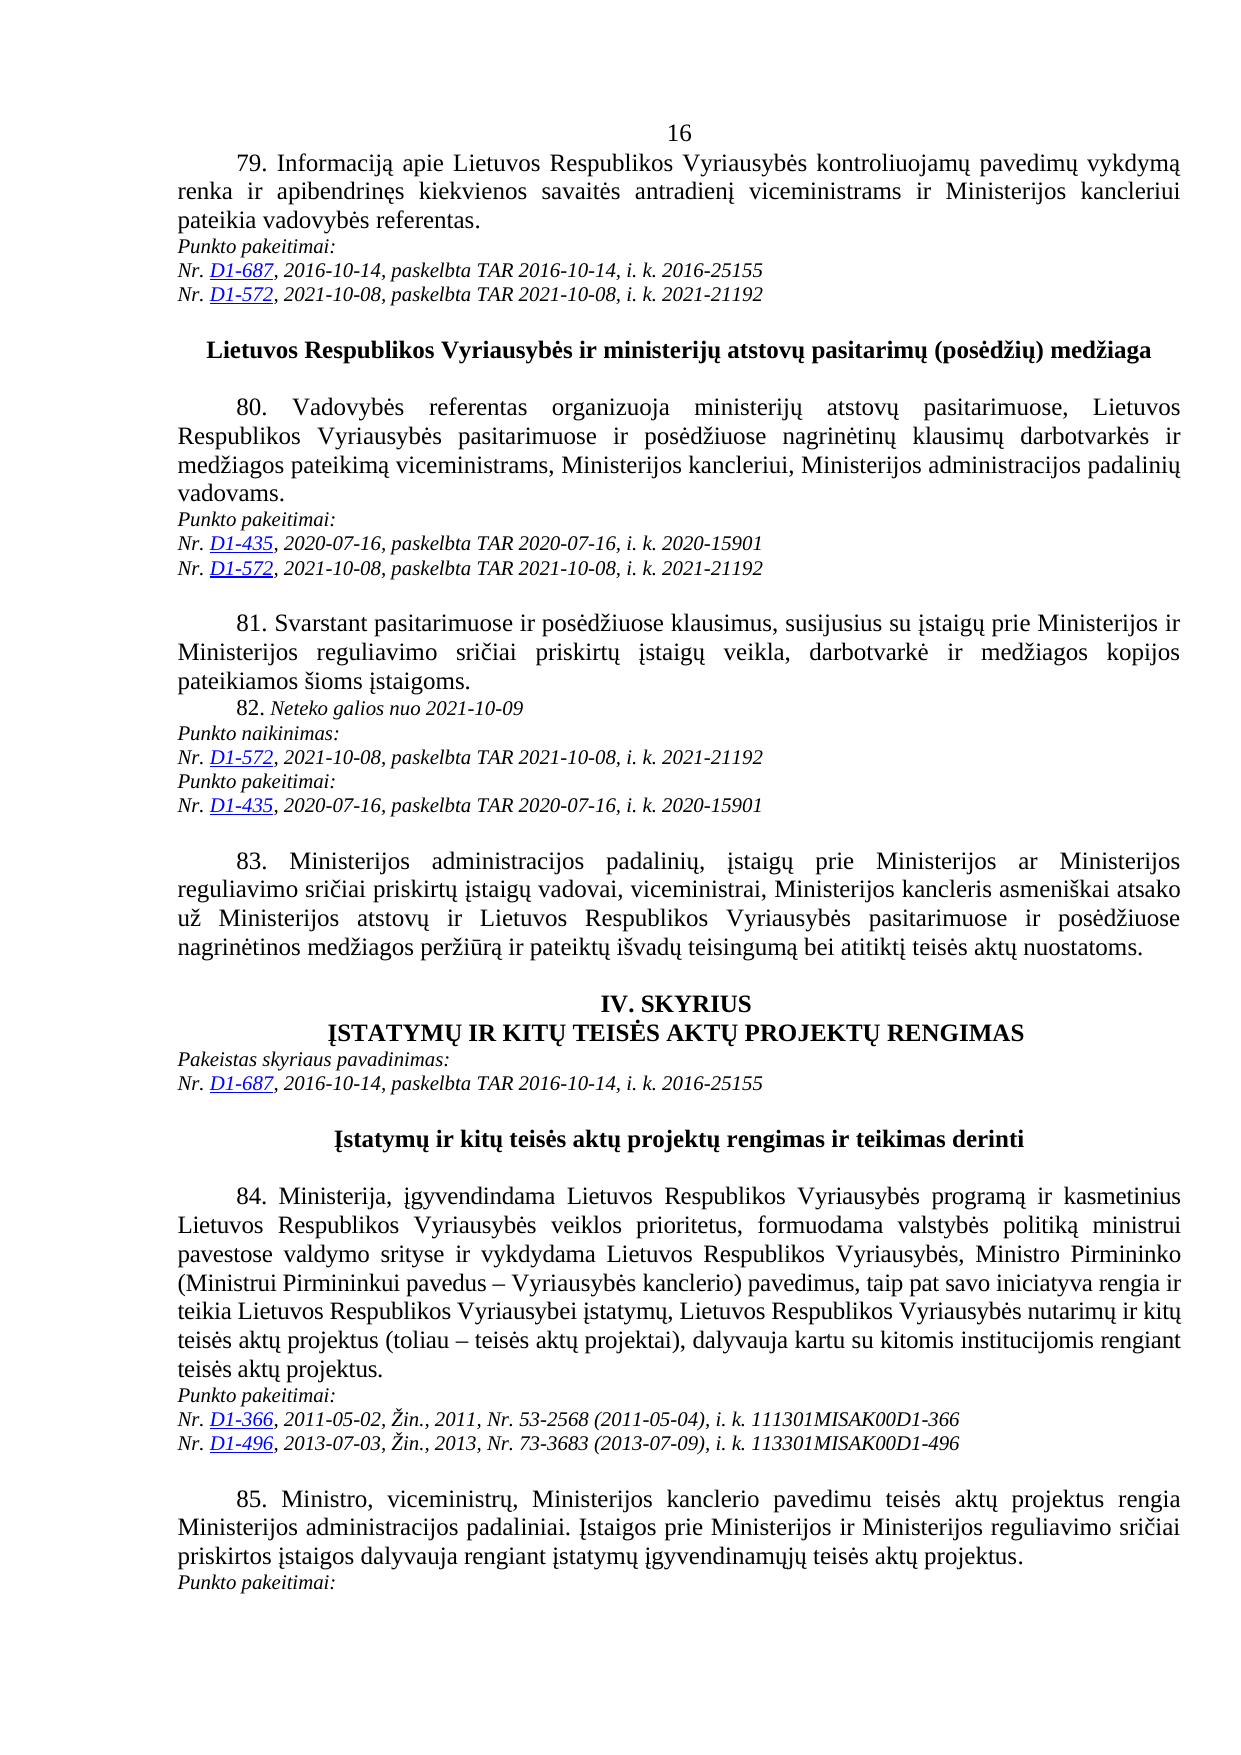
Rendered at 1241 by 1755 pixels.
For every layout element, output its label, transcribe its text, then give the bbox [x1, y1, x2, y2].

text Įstatymų ir kitų teisės aktų projektų rengimas ir teikimas derinti [177, 1124, 1181, 1153]
text 80. Vadovybės referentas organizuoja ministerijų atstovų pasitarimuose, Lietuvos Respublikos Vyriausybės pasitarimuose ir posėdžiuose nagrinėtinų klausimų darbotvarkės ir medžiagos pateikimą viceministrams, Ministerijos kancleriui, Ministerijos administracijos padalinių vadovams. [177, 392, 1181, 507]
text Punkto naikinimas: [177, 721, 1181, 745]
text Nr. D1-572, 2021-10-08, paskelbta TAR 2021-10-08, i. k. 2021-21192 [177, 745, 1181, 769]
text Pakeistas skyriaus pavadinimas: [177, 1047, 1181, 1071]
text 83. Ministerijos administracijos padalinių, įstaigų prie Ministerijos ar Ministerijos reguliavimo sričiai priskirtų įstaigų vadovai, viceministrai, Ministerijos kancleris asmeniškai atsako už Ministerijos atstovų ir Lietuvos Respublikos Vyriausybės pasitarimuose ir posėdžiuose nagrinėtinos medžiagos peržiūrą ir pateiktų išvadų teisingumą bei atitiktį teisės aktų nuostatoms. [177, 846, 1181, 961]
text 84. Ministerija, įgyvendindama Lietuvos Respublikos Vyriausybės programą ir kasmetinius Lietuvos Respublikos Vyriausybės veiklos prioritetus, formuodama valstybės politiką ministrui pavestose valdymo srityse ir vykdydama Lietuvos Respublikos Vyriausybės, Ministro Pirmininko (Ministrui Pirmininkui pavedus – Vyriausybės kanclerio) pavedimus, taip pat savo iniciatyva rengia ir teikia Lietuvos Respublikos Vyriausybei įstatymų, Lietuvos Respublikos Vyriausybės nutarimų ir kitų teisės aktų projektus (toliau – teisės aktų projektai), dalyvauja kartu su kitomis institucijomis rengiant teisės aktų projektus. [177, 1181, 1181, 1383]
text Nr. D1-435, 2020-07-16, paskelbta TAR 2020-07-16, i. k. 2020-15901 [177, 793, 1181, 817]
text 82. Neteko galios nuo 2021-10-09 [177, 694, 1181, 721]
text 85. Ministro, viceministrų, Ministerijos kanclerio pavedimu teisės aktų projektus rengia Ministerijos administracijos padaliniai. Įstaigos prie Ministerijos ir Ministerijos reguliavimo sričiai priskirtos įstaigos dalyvauja rengiant įstatymų įgyvendinamųjų teisės aktų projektus. [177, 1484, 1181, 1570]
text Nr. D1-687, 2016-10-14, paskelbta TAR 2016-10-14, i. k. 2016-25155 [177, 258, 1181, 282]
text 79. Informaciją apie Lietuvos Respublikos Vyriausybės kontroliuojamų pavedimų vykdymą renka ir apibendrinęs kiekvienos savaitės antradienį viceministrams ir Ministerijos kancleriui pateikia vadovybės referentas. [177, 148, 1181, 234]
text Nr. D1-435, 2020-07-16, paskelbta TAR 2020-07-16, i. k. 2020-15901 [177, 531, 1181, 555]
text Punkto pakeitimai: [177, 1383, 1181, 1407]
text 81. Svarstant pasitarimuose ir posėdžiuose klausimus, susijusius su įstaigų prie Ministerijos ir Ministerijos reguliavimo sričiai priskirtų įstaigų veikla, darbotvarkė ir medžiagos kopijos pateikiamos šioms įstaigoms. [177, 608, 1181, 694]
text Nr. D1-366, 2011-05-02, Žin., 2011, Nr. 53-2568 (2011-05-04), i. k. 111301MISAK00D1-366 [177, 1407, 1181, 1431]
text Punkto pakeitimai: [177, 507, 1181, 531]
text Nr. D1-687, 2016-10-14, paskelbta TAR 2016-10-14, i. k. 2016-25155 [177, 1071, 1181, 1095]
text Punkto pakeitimai: [177, 1570, 1181, 1594]
text IV. SKYRIUS ĮSTATYMŲ IR KITŲ TEISĖS AKTŲ PROJEKTŲ RENGIMAS [177, 989, 1181, 1047]
text Nr. D1-572, 2021-10-08, paskelbta TAR 2021-10-08, i. k. 2021-21192 [177, 555, 1181, 579]
text Punkto pakeitimai: [177, 769, 1181, 793]
text Punkto pakeitimai: [177, 234, 1181, 258]
text Nr. D1-496, 2013-07-03, Žin., 2013, Nr. 73-3683 (2013-07-09), i. k. 113301MISAK00D1-496 [177, 1431, 1181, 1455]
text Lietuvos Respublikos Vyriausybės ir ministerijų atstovų pasitarimų (posėdžių) medžiaga [177, 335, 1181, 363]
text Nr. D1-572, 2021-10-08, paskelbta TAR 2021-10-08, i. k. 2021-21192 [177, 282, 1181, 306]
